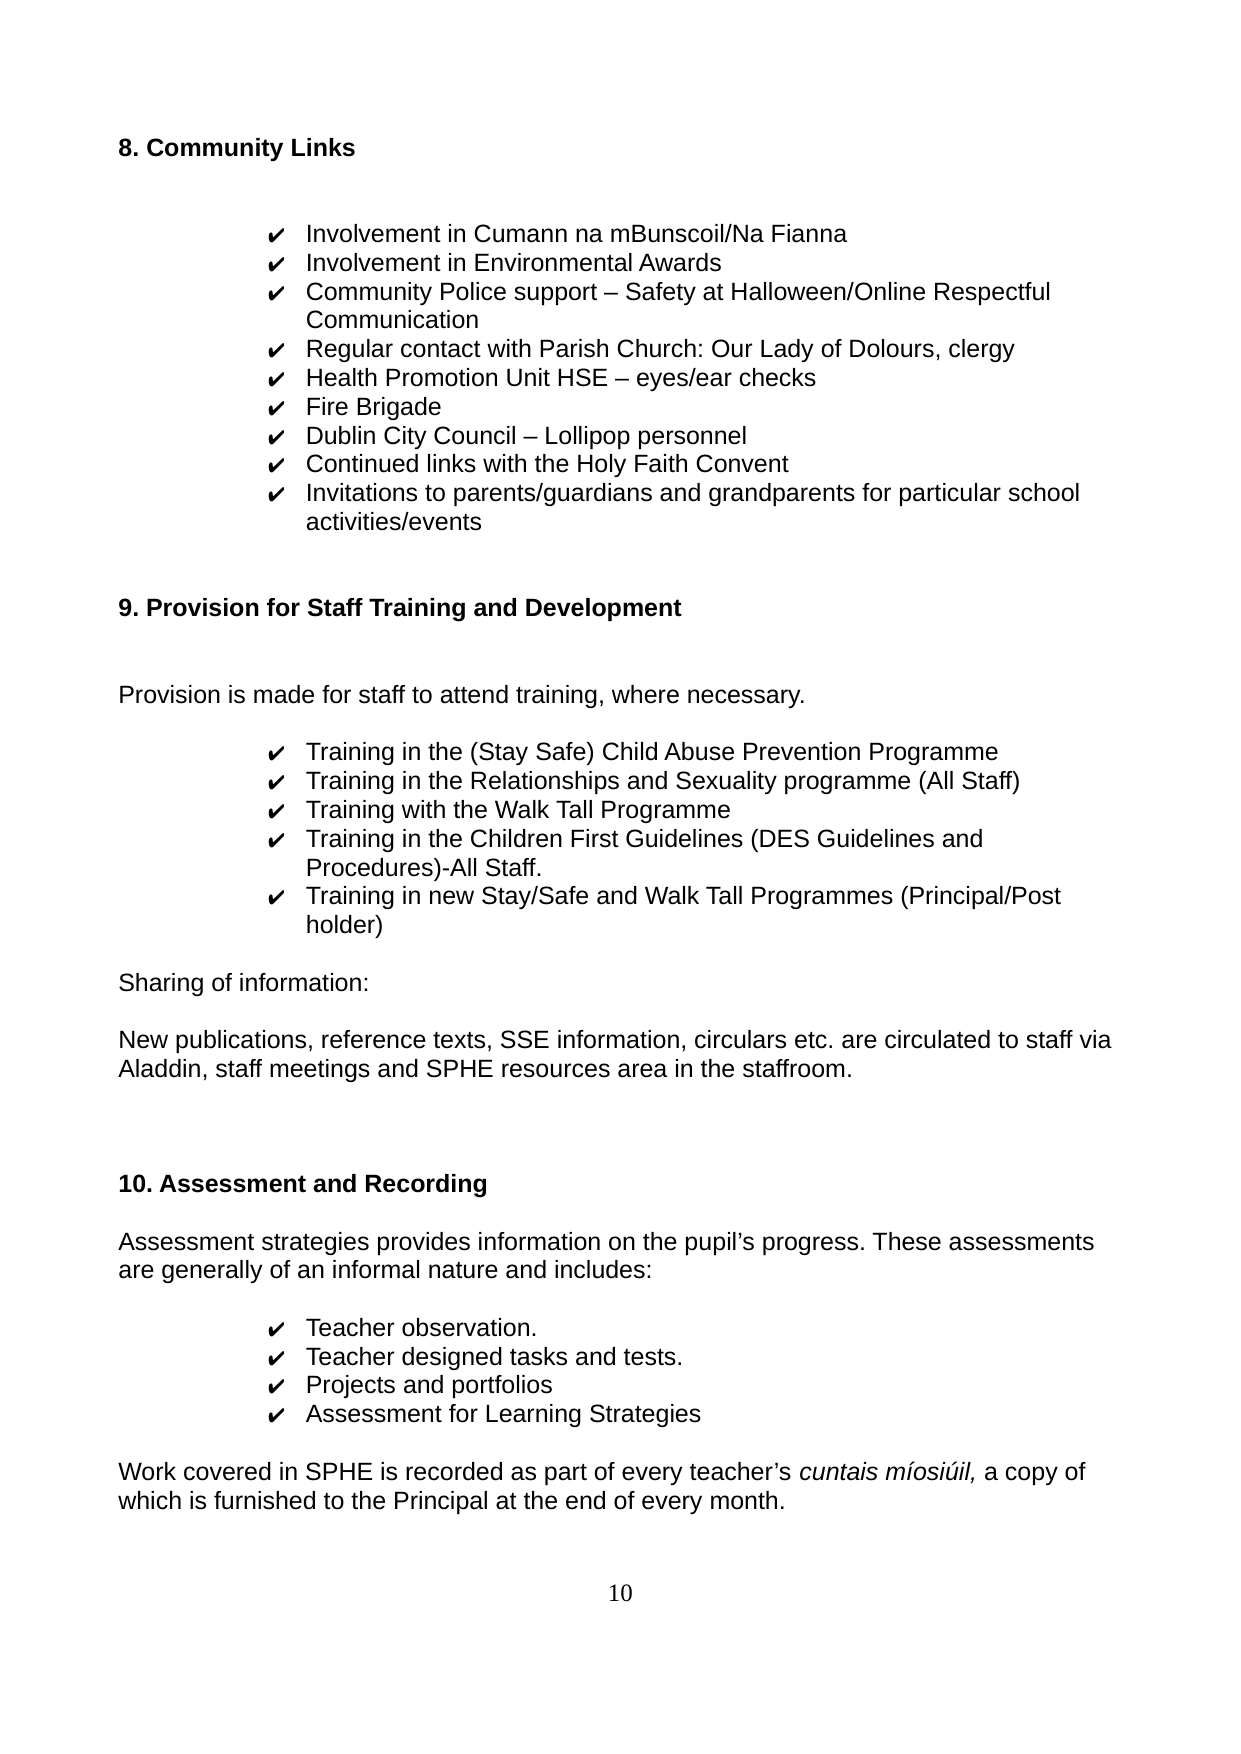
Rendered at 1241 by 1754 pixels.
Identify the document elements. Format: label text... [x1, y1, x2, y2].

list Teacher observation. [268, 1313, 1122, 1342]
list Dublin City Council – Lollipop personnel [268, 421, 1122, 449]
list Fire Brigade [268, 392, 1122, 421]
list Community Police support – Safety at Halloween/Online Respectful Communication [268, 276, 1122, 334]
text 8. Community Links [118, 132, 1122, 161]
list Regular contact with Parish Church: Our Lady of Dolours, clergy [268, 334, 1122, 363]
list Training in the (Stay Safe) Child Abuse Prevention Programme [268, 737, 1122, 766]
text New publications, reference texts, SSE information, circulars etc. are circulated to staff via Aladdin, staff meetings and SPHE resources area in the staffroom. [118, 1025, 1122, 1083]
list Involvement in Cumann na mBunscoil/Na Fianna [268, 219, 1122, 248]
list Health Promotion Unit HSE – eyes/ear checks [268, 363, 1122, 392]
text Sharing of information: [118, 968, 1122, 996]
text 10. Assessment and Recording [118, 1169, 1122, 1198]
list Continued links with the Holy Faith Convent [268, 449, 1122, 478]
list Invitations to parents/guardians and grandparents for particular school activities/events [268, 478, 1122, 536]
text Work covered in SPHE is recorded as part of every teacher’s cuntais míosiúil, a copy of which is furnished to the Principal at the end of every month. [118, 1457, 1122, 1514]
text 9. Provision for Staff Training and Development [118, 593, 1122, 622]
list Training in the Children First Guidelines (DES Guidelines and Procedures)-All Staff. [268, 824, 1122, 881]
list Training in new Stay/Safe and Walk Tall Programmes (Principal/Post holder) [268, 881, 1122, 939]
list Assessment for Learning Strategies [268, 1399, 1122, 1428]
list Projects and portfolios [268, 1370, 1122, 1399]
text Provision is made for staff to attend training, where necessary. [118, 680, 1122, 708]
list Involvement in Environmental Awards [268, 248, 1122, 276]
list Training in the Relationships and Sexuality programme (All Staff) [268, 766, 1122, 795]
list Training with the Walk Tall Programme [268, 795, 1122, 824]
text Assessment strategies provides information on the pupil’s progress. These assessments are generally of an informal nature and includes: [118, 1226, 1122, 1284]
list Teacher designed tasks and tests. [268, 1342, 1122, 1370]
